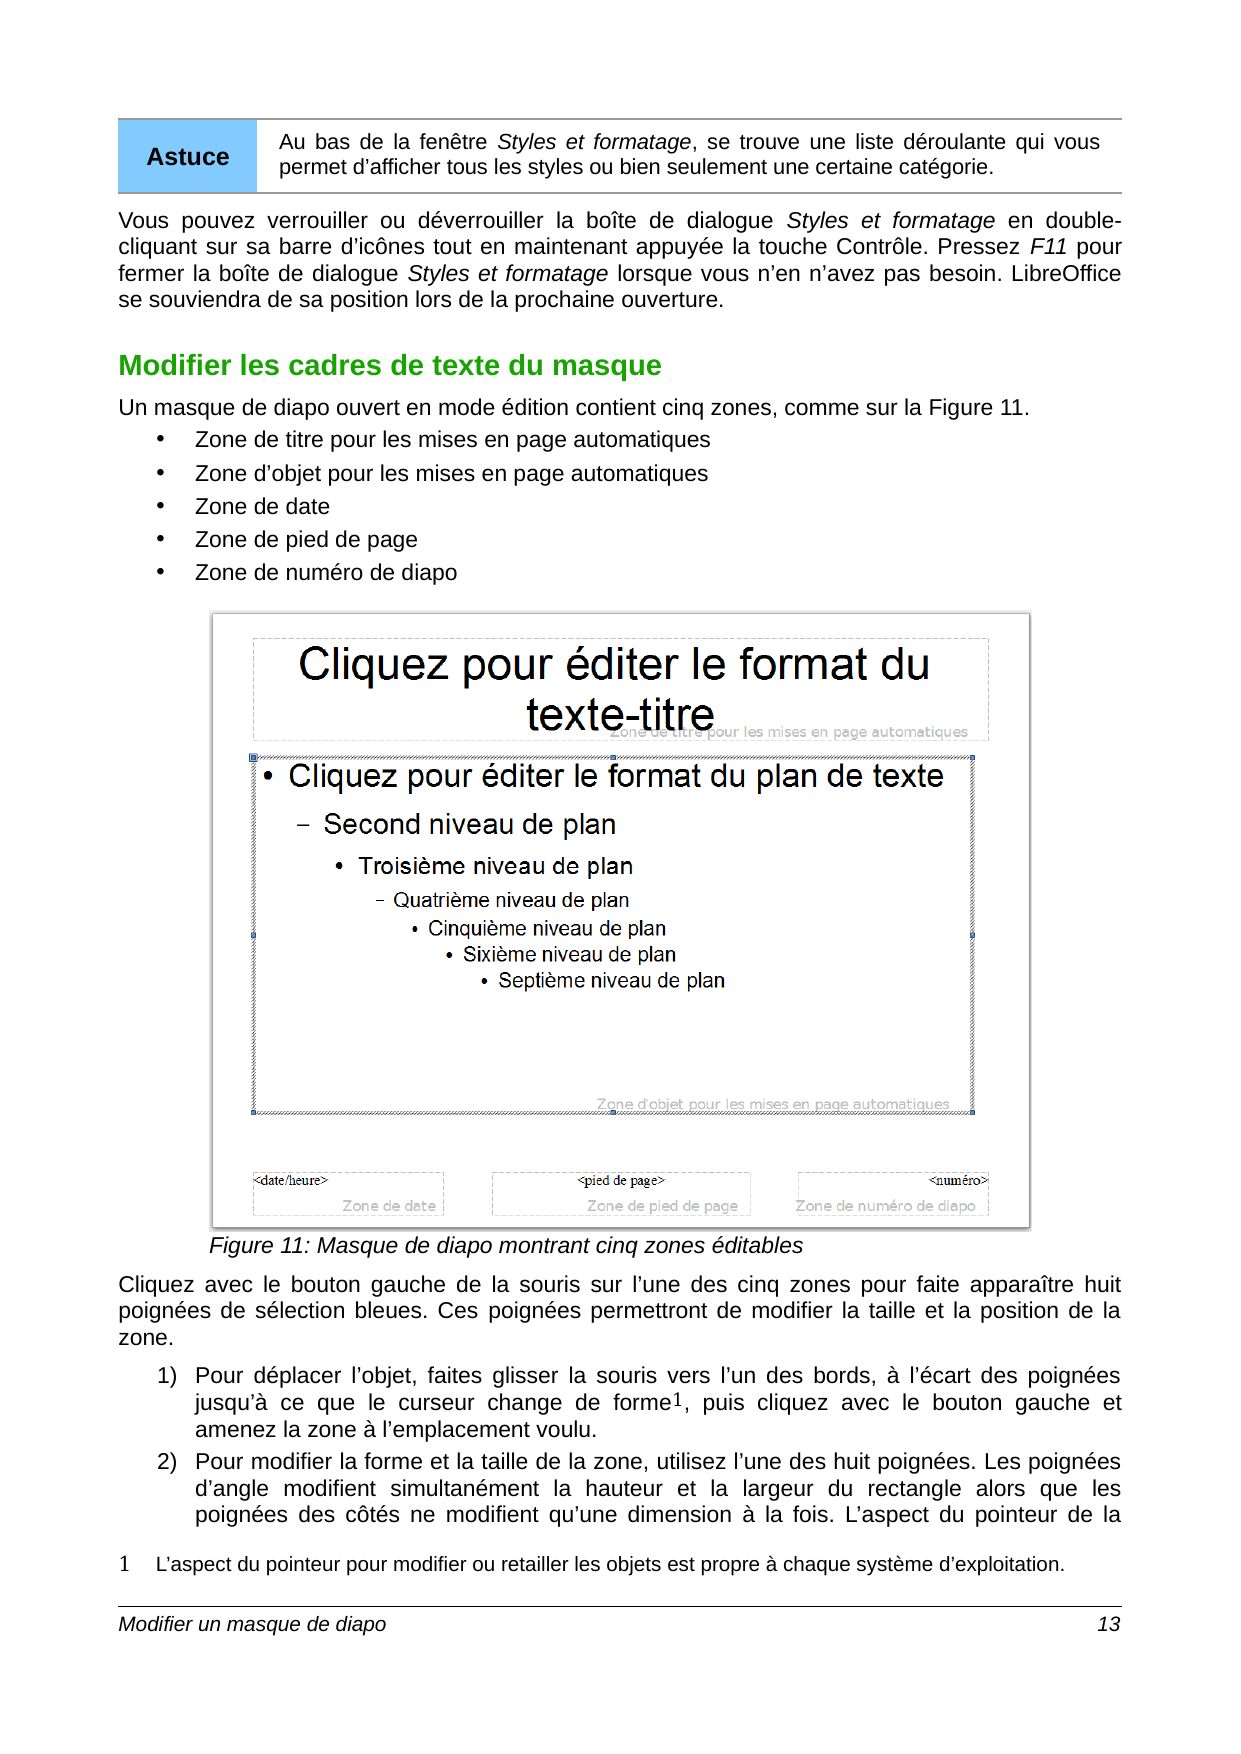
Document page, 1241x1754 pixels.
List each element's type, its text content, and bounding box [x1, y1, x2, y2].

text Figure 11: Masque de diapo montrant cinq zones éditables [209, 1232, 1031, 1258]
list Un masque de diapo ouvert en mode édition contient cinq zones, comme sur la Figure 11. [118, 394, 1122, 420]
list Pour modifier la forme et la taille de la zone, utilisez l’une des huit poignées. Les poignées d’angle modifient simultanément la hauteur et la largeur du rectangle alors que les poignées des côtés ne modifient qu’une dimension à la fois. L’aspect du pointeur de la [177, 1448, 1122, 1527]
subtitle Modifier les cadres de texte du masque [118, 348, 1122, 381]
list Zone d’objet pour les mises en page automatiques [156, 459, 1122, 486]
list L’aspect du pointeur pour modifier ou retailler les objets est propre à chaque système d’exploitation. [118, 1552, 1122, 1576]
list Pour déplacer l’objet, faites glisser la souris vers l’un des bords, à l’écart des poignées jusqu’à ce que le curseur change de forme, puis cliquez avec le bouton gauche et amenez la zone à l’emplacement voulu. [177, 1362, 1122, 1442]
text Cliquez avec le bouton gauche de la souris sur l’une des cinq zones pour faite apparaître huit poignées de sélection bleues. Ces poignées permettront de modifier la taille et la position de la zone. [118, 1271, 1122, 1350]
list Zone de pied de page [156, 526, 1122, 553]
text Vous pouvez verrouiller ou déverrouiller la boîte de dialogue Styles et formatage en double-cliquant sur sa barre d’icônes tout en maintenant appuyée la touche Contrôle. Pressez F11 pour fermer la boîte de dialogue Styles et formatage lorsque vous n’en n’avez pas besoin. LibreOffice se souviendra de sa position lors de la prochaine ouverture. [118, 207, 1122, 312]
table_header Astuce [118, 120, 257, 192]
picture [209, 610, 1032, 1232]
list Zone de date [156, 493, 1122, 519]
list Zone de titre pour les mises en page automatiques [156, 426, 1122, 453]
table_header Au bas de la fenêtre Styles et formatage, se trouve une liste déroulante qui vous permet d’afficher tous les styles ou bien seulement une certaine catégorie. [258, 120, 1122, 192]
list Zone de numéro de diapo [156, 559, 1122, 586]
